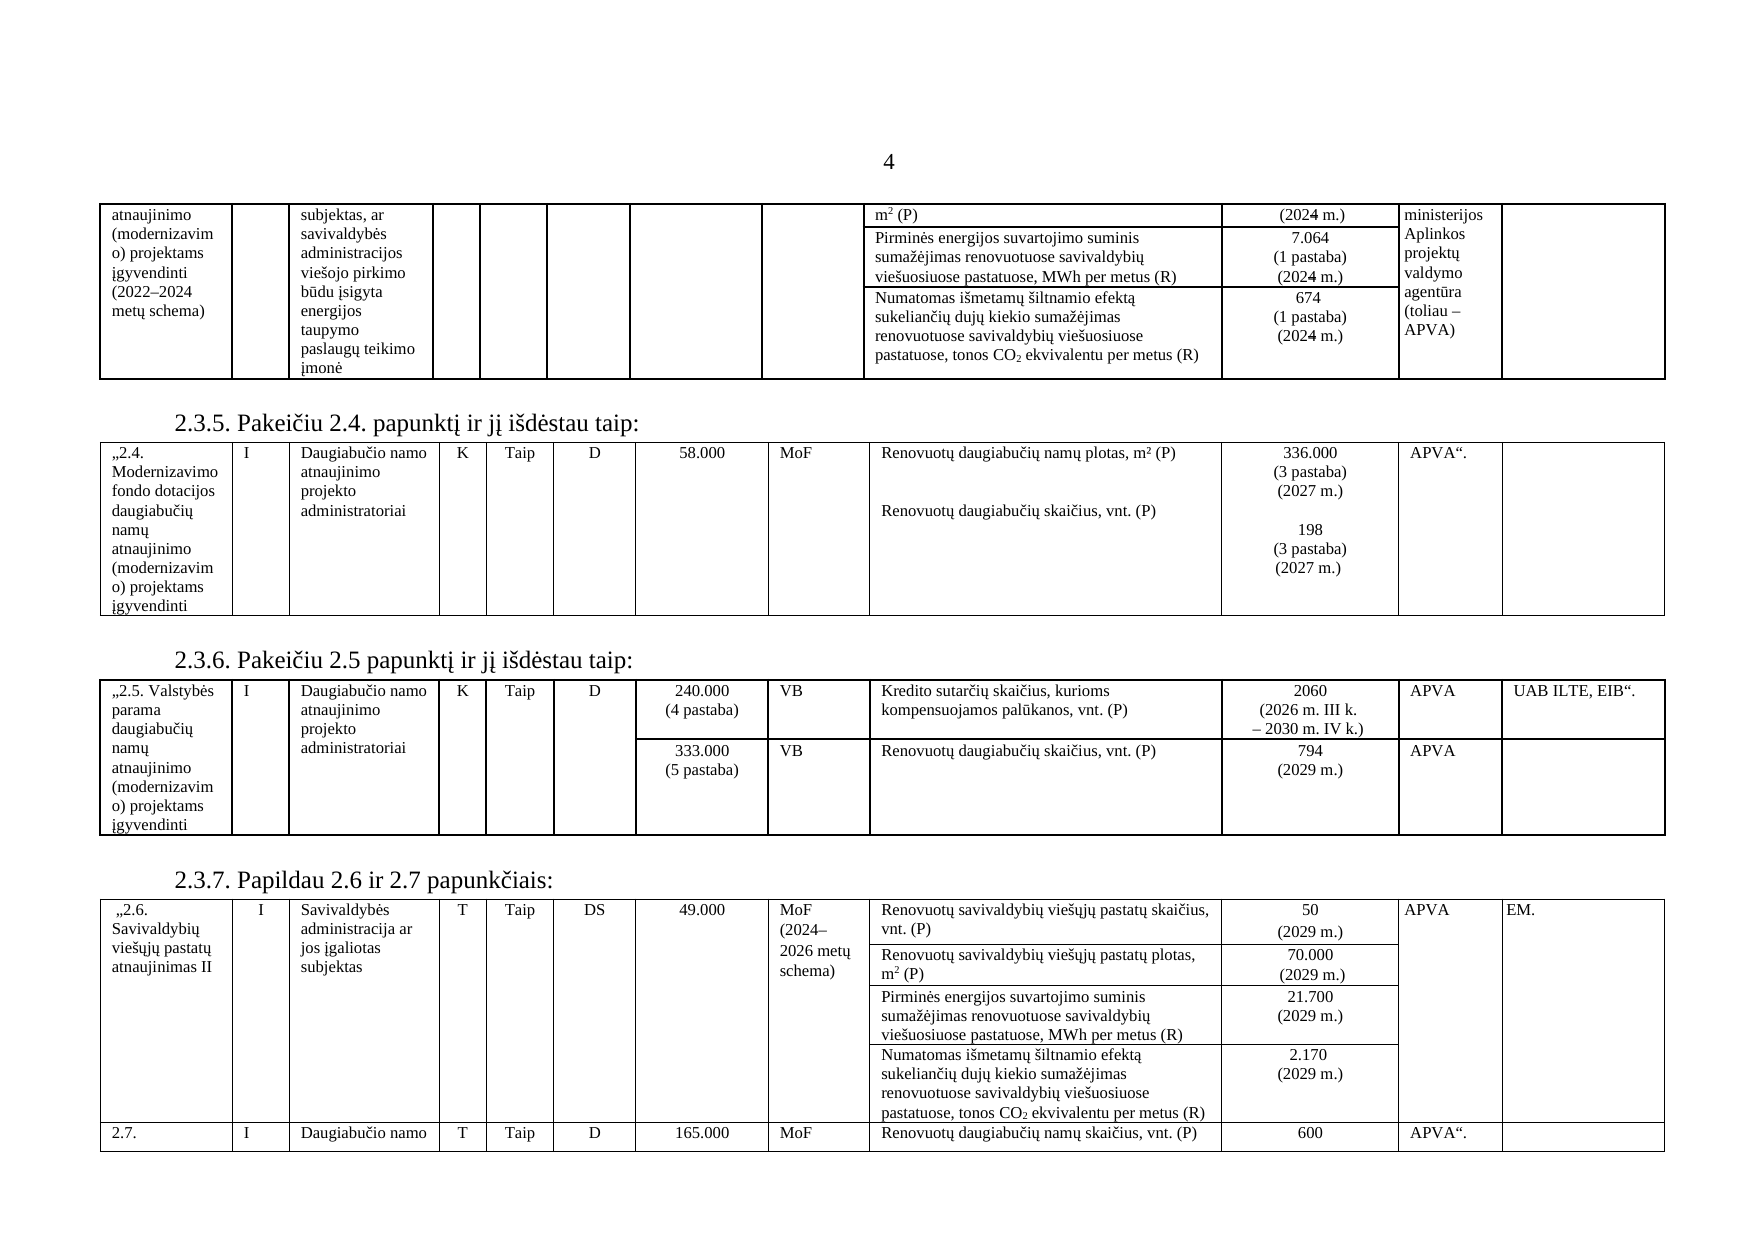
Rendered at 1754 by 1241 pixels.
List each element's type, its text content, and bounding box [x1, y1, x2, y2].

table_cell [1503, 740, 1664, 834]
table_header 50 (2029 m.) [1222, 900, 1398, 943]
table_cell (2024 m.) [1223, 205, 1398, 226]
text 2.3.6. Pakeičiu 2.5 papunktį ir jį išdėstau taip: [100, 645, 1677, 674]
table_cell I [233, 1123, 289, 1151]
table_header 58.000 [636, 443, 768, 615]
table_cell Taip [487, 1123, 553, 1151]
table_cell Renovuotų daugiabučių skaičius, vnt. (P) [871, 740, 1221, 834]
table_cell APVA [1400, 740, 1501, 834]
table_header subjektas, ar savivaldybės administracijos viešojo pirkimo būdu įsigyta energijos taupymo paslaugų teikimo įmonė [290, 205, 432, 377]
table_header Savivaldybės administracija ar jos įgaliotas subjektas [290, 900, 439, 1122]
table_header T [440, 900, 486, 1122]
table_header [548, 205, 629, 377]
table_header ministerijos Aplinkos projektų valdymo agentūra (toliau – APVA) [1400, 205, 1501, 377]
table_cell m2 (P) [865, 205, 1221, 226]
table_header APVA [1400, 681, 1501, 738]
table_header VB [769, 681, 869, 738]
table_header UAB ILTE, EIB“. [1503, 681, 1664, 738]
table_header APVA“. [1399, 443, 1502, 615]
text 2.3.7. Papildau 2.6 ir 2.7 papunkčiais: [100, 865, 1677, 894]
table_header Taip [487, 681, 553, 834]
table_cell 600 [1222, 1123, 1398, 1151]
table_cell 333.000 (5 pastaba) [637, 740, 767, 834]
table_cell Pirminės energijos suvartojimo suminis sumažėjimas renovuotuose savivaldybių viešuosiuose pastatuose, MWh per metus (R) [870, 986, 1221, 1044]
table_cell Daugiabučio namo [290, 1123, 439, 1151]
table_cell 21.700 (2029 m.) [1222, 986, 1398, 1044]
table_cell T [440, 1123, 486, 1151]
table_cell Numatomas išmetamų šiltnamio efektą sukeliančių dujų kiekio sumažėjimas renovuotuose savivaldybių viešuosiuose pastatuose, tonos CO2 ekvivalentu per metus (R) [870, 1045, 1221, 1122]
table_cell 70.000 (2029 m.) [1222, 945, 1398, 985]
table_cell Numatomas išmetamų šiltnamio efektą sukeliančių dujų kiekio sumažėjimas renovuotuose savivaldybių viešuosiuose pastatuose, tonos CO2 ekvivalentu per metus (R) [865, 288, 1221, 377]
table_header K [440, 681, 485, 834]
table_cell Pirminės energijos suvartojimo suminis sumažėjimas renovuotuose savivaldybių viešuosiuose pastatuose, MWh per metus (R) [865, 228, 1221, 286]
table_header 49.000 [636, 900, 768, 1122]
table_cell Renovuotų daugiabučių namų skaičius, vnt. (P) [870, 1123, 1221, 1151]
table_header D [555, 681, 635, 834]
table_header Kredito sutarčių skaičius, kurioms kompensuojamos palūkanos, vnt. (P) [871, 681, 1221, 738]
table_header MoF (2024–2026 metų schema) [769, 900, 869, 1122]
table_header DS [554, 900, 635, 1122]
table_header APVA [1399, 900, 1502, 1122]
table_header Taip [487, 443, 553, 615]
table_header Daugiabučio namo atnaujinimo projekto administratoriai [290, 681, 438, 834]
table_header [1503, 443, 1664, 615]
table_header D [554, 443, 635, 615]
table_cell D [554, 1123, 635, 1151]
table_header Taip [487, 900, 553, 1122]
table_cell 2.170 (2029 m.) [1222, 1045, 1398, 1122]
text 2.3.5. Pakeičiu 2.4. papunktį ir jį išdėstau taip: [100, 408, 1677, 437]
table_header [763, 205, 863, 377]
table_header K [440, 443, 486, 615]
table_header I [233, 443, 289, 615]
table_header [481, 205, 546, 377]
table_header I [233, 900, 289, 1122]
table_cell 794 (2029 m.) [1223, 740, 1398, 834]
table_cell 674 (1 pastaba) (2024 m.) [1223, 288, 1398, 377]
table_header I [233, 681, 288, 834]
table_header 2060 (2026 m. III k. – 2030 m. IV k.) [1223, 681, 1398, 738]
table_header Daugiabučio namo atnaujinimo projekto administratoriai [290, 443, 439, 615]
table_header [233, 205, 288, 377]
table_header „2.4. Modernizavimo fondo dotacijos daugiabučių namų atnaujinimo (modernizavimo) projektams įgyvendinti [101, 443, 232, 615]
table_cell APVA“. [1399, 1123, 1502, 1151]
table_cell 165.000 [636, 1123, 768, 1151]
table_header [631, 205, 761, 377]
table_header „2.5. Valstybės parama daugiabučių namų atnaujinimo (modernizavimo) projektams įgyvendinti [101, 681, 231, 834]
table_header „2.6. Savivaldybių viešųjų pastatų atnaujinimas II [101, 900, 232, 1122]
table_header 240.000 (4 pastaba) [637, 681, 767, 738]
table_cell MoF [769, 1123, 869, 1151]
table_header Renovuotų daugiabučių namų plotas, m² (P) Renovuotų daugiabučių skaičius, vnt. (P) [870, 443, 1221, 615]
table_cell Renovuotų savivaldybių viešųjų pastatų plotas, m2 (P) [870, 945, 1221, 985]
table_cell 7.064 (1 pastaba) (2024 m.) [1223, 228, 1398, 286]
table_header [1503, 205, 1664, 377]
table_cell VB [769, 740, 869, 834]
table_header EM. [1503, 900, 1664, 1122]
table_header Renovuotų savivaldybių viešųjų pastatų skaičius, vnt. (P) [870, 900, 1221, 943]
table_header 336.000 (3 pastaba) (2027 m.) 198 (3 pastaba) (2027 m.) [1222, 443, 1398, 615]
table_cell 2.7. [101, 1123, 232, 1151]
table_header [434, 205, 479, 377]
table_header atnaujinimo (modernizavimo) projektams įgyvendinti (2022–2024 metų schema) [101, 205, 231, 377]
table_header MoF [769, 443, 869, 615]
table_cell [1503, 1123, 1664, 1151]
